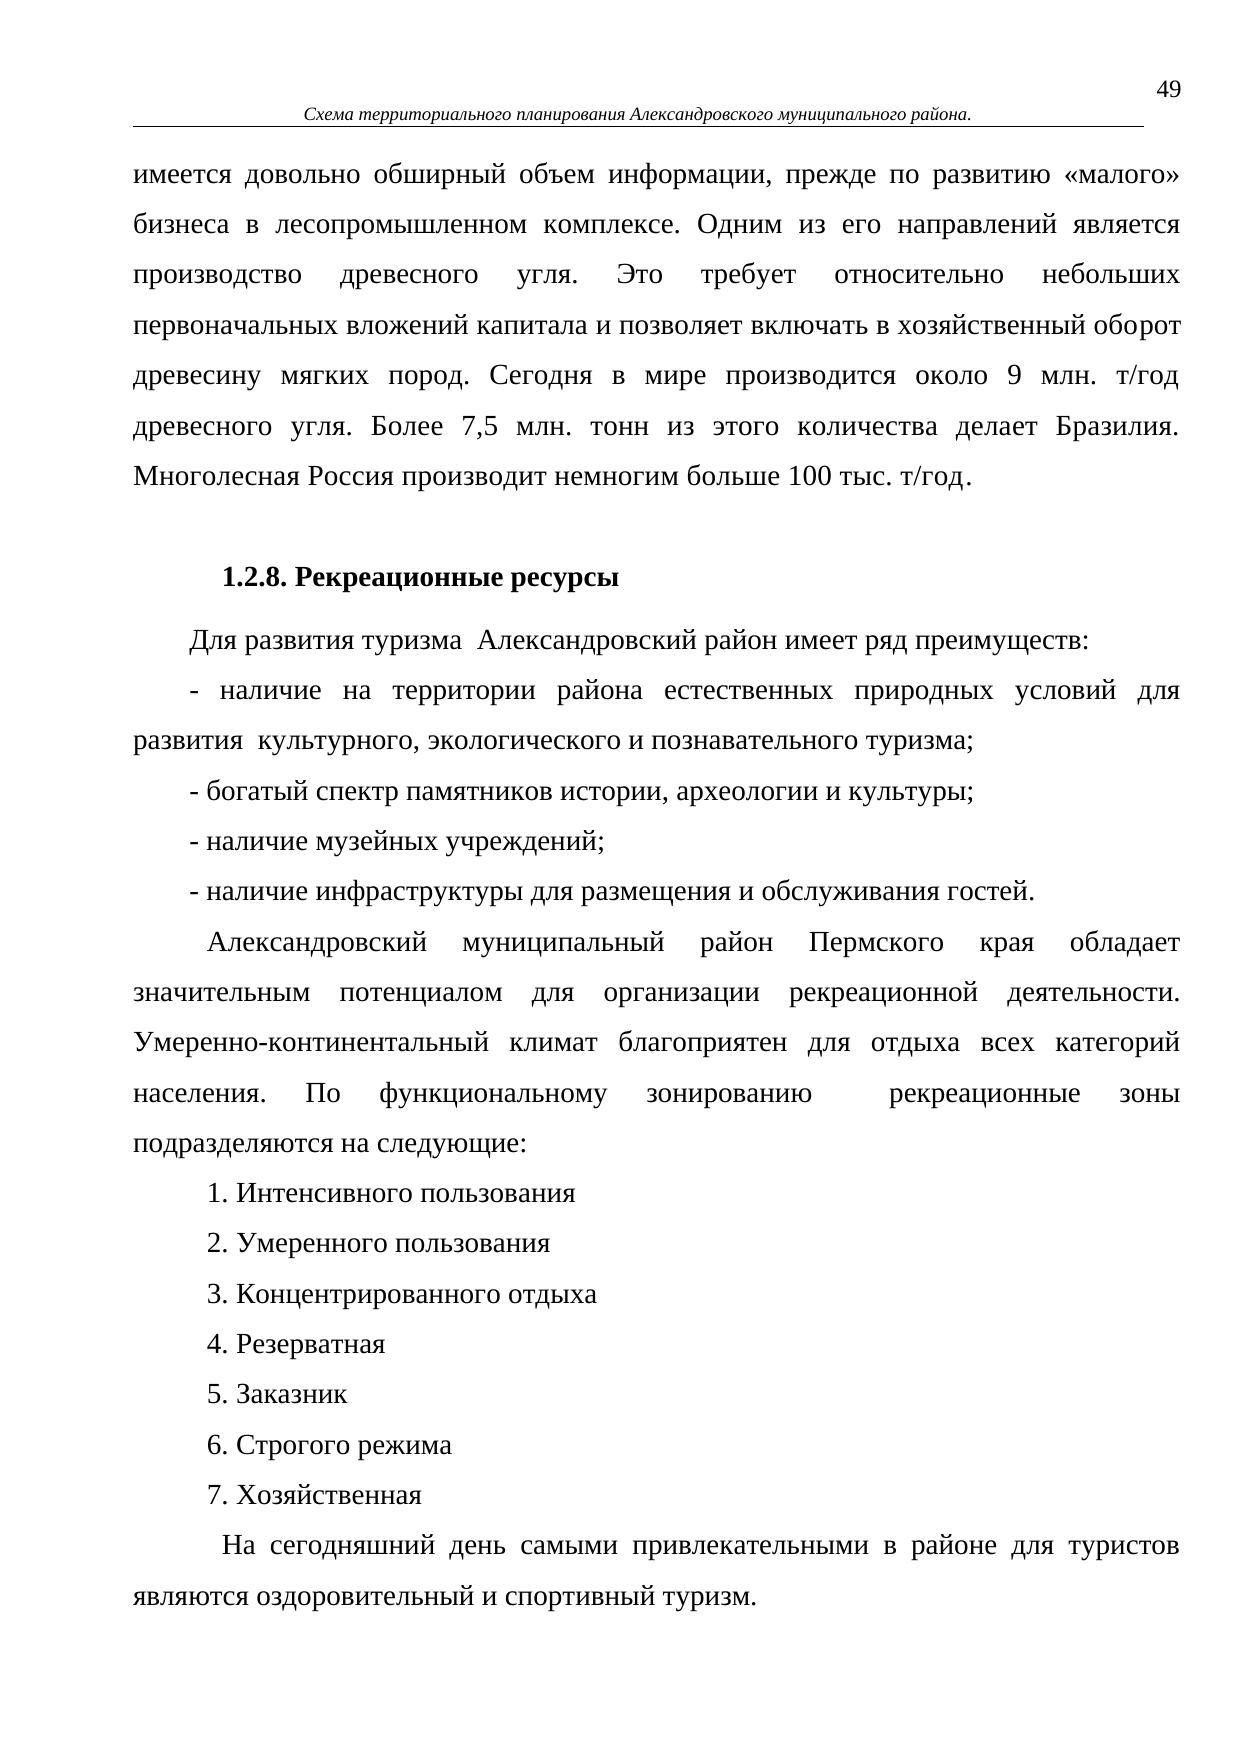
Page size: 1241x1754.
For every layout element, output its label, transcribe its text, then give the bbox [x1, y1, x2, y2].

text имеется довольно обширный объем информации, прежде по развитию «малого» бизнеса в лесопромышленном комплексе. Одним из его направлений является производство древесного угля. Это требует относительно небольших первоначальных вложений капитала и позволяет включать в хозяйственный оборот древесину мягких пород. Сегодня в мире производится около 9 млн. т/год древесного угля. Более 7,5 млн. тонн из этого количества делает Бразилия. Многолесная Россия производит немногим больше 100 тыс. т/год. [133, 156, 1181, 491]
text 3. Концентрированного отдыха [133, 1276, 1181, 1309]
text - богатый спектр памятников истории, археологии и культуры; [133, 773, 1181, 806]
text На сегодняшний день самыми привлекательными в районе для туристов являются оздоровительный и спортивный туризм. [133, 1527, 1181, 1611]
text - наличие инфраструктуры для размещения и обслуживания гостей. [133, 873, 1181, 907]
text 4. Резерватная [133, 1326, 1181, 1360]
subtitle 1.2.8. Рекреационные ресурсы [222, 559, 1181, 593]
text 5. Заказник [133, 1377, 1181, 1410]
text 1. Интенсивного пользования [133, 1175, 1181, 1209]
text 2. Умеренного пользования [133, 1226, 1181, 1259]
text 6. Строгого режима [133, 1427, 1181, 1460]
text - наличие на территории района естественных природных условий для развития культурного, экологического и познавательного туризма; [133, 672, 1181, 756]
text 7. Хозяйственная [133, 1477, 1181, 1511]
text - наличие музейных учреждений; [133, 823, 1181, 857]
text Для развития туризма Александровский район имеет ряд преимуществ: [133, 622, 1181, 655]
text Александровский муниципальный район Пермского края обладает значительным потенциалом для организации рекреационной деятельности. Умеренно-континентальный климат благоприятен для отдыха всех категорий населения. По функциональному зонированию рекреационные зоны подразделяются на следующие: [133, 924, 1181, 1158]
